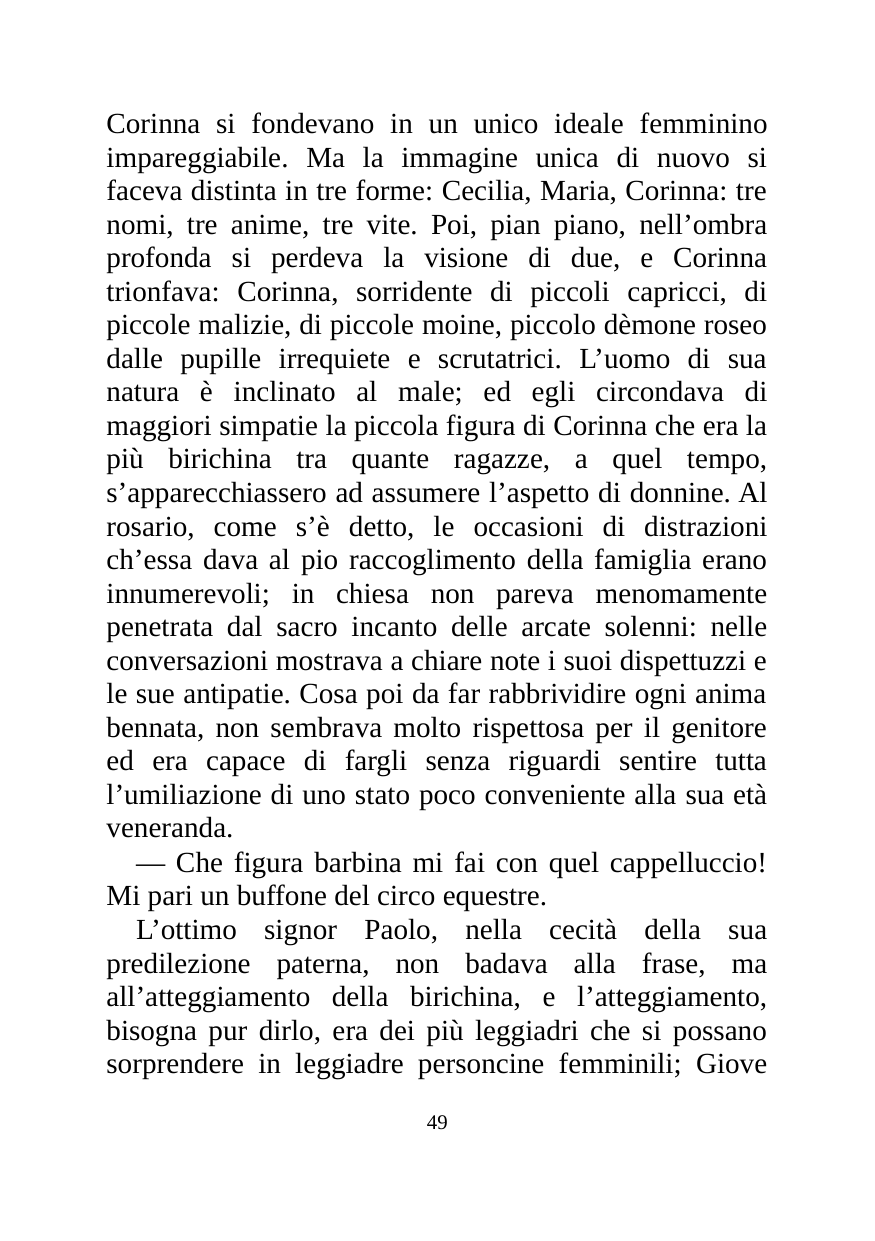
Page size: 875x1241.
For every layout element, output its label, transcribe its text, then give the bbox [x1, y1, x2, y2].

text Corinna si fondevano in un unico ideale femminino impareggiabile. Ma la immagine unica di nuovo si faceva distinta in tre forme: Cecilia, Maria, Corinna: tre nomi, tre anime, tre vite. Poi, pian piano, nell’ombra profonda si perdeva la visione di due, e Corinna trionfava: Corinna, sorridente di piccoli capricci, di piccole malizie, di piccole moine, piccolo dèmone roseo dalle pupille irrequiete e scrutatrici. L’uomo di sua natura è inclinato al male; ed egli circondava di maggiori simpatie la piccola figura di Corinna che era la più birichina tra quante ragazze, a quel tempo, s’apparecchiassero ad assumere l’aspetto di donnine. Al rosario, come s’è detto, le occasioni di distrazioni ch’essa dava al pio raccoglimento della famiglia erano innumerevoli; in chiesa non pareva menomamente penetrata dal sacro incanto delle arcate solenni: nelle conversazioni mostrava a chiare note i suoi dispettuzzi e le sue antipatie. Cosa poi da far rabbrividire ogni anima bennata, non sembrava molto rispettosa per il genitore ed era capace di fargli senza riguardi sentire tutta l’umiliazione di uno stato poco conveniente alla sua età veneranda. [106, 106, 768, 844]
text — Che figura barbina mi fai con quel cappelluccio! Mi pari un buffone del circo equestre. [106, 845, 768, 912]
text L’ottimo signor Paolo, nella cecità della sua predilezione paterna, non badava alla frase, ma all’atteggiamento della birichina, e l’atteggiamento, bisogna pur dirlo, era dei più leggiadri che si possano sorprendere in leggiadre personcine femminili; Giove [106, 912, 768, 1080]
